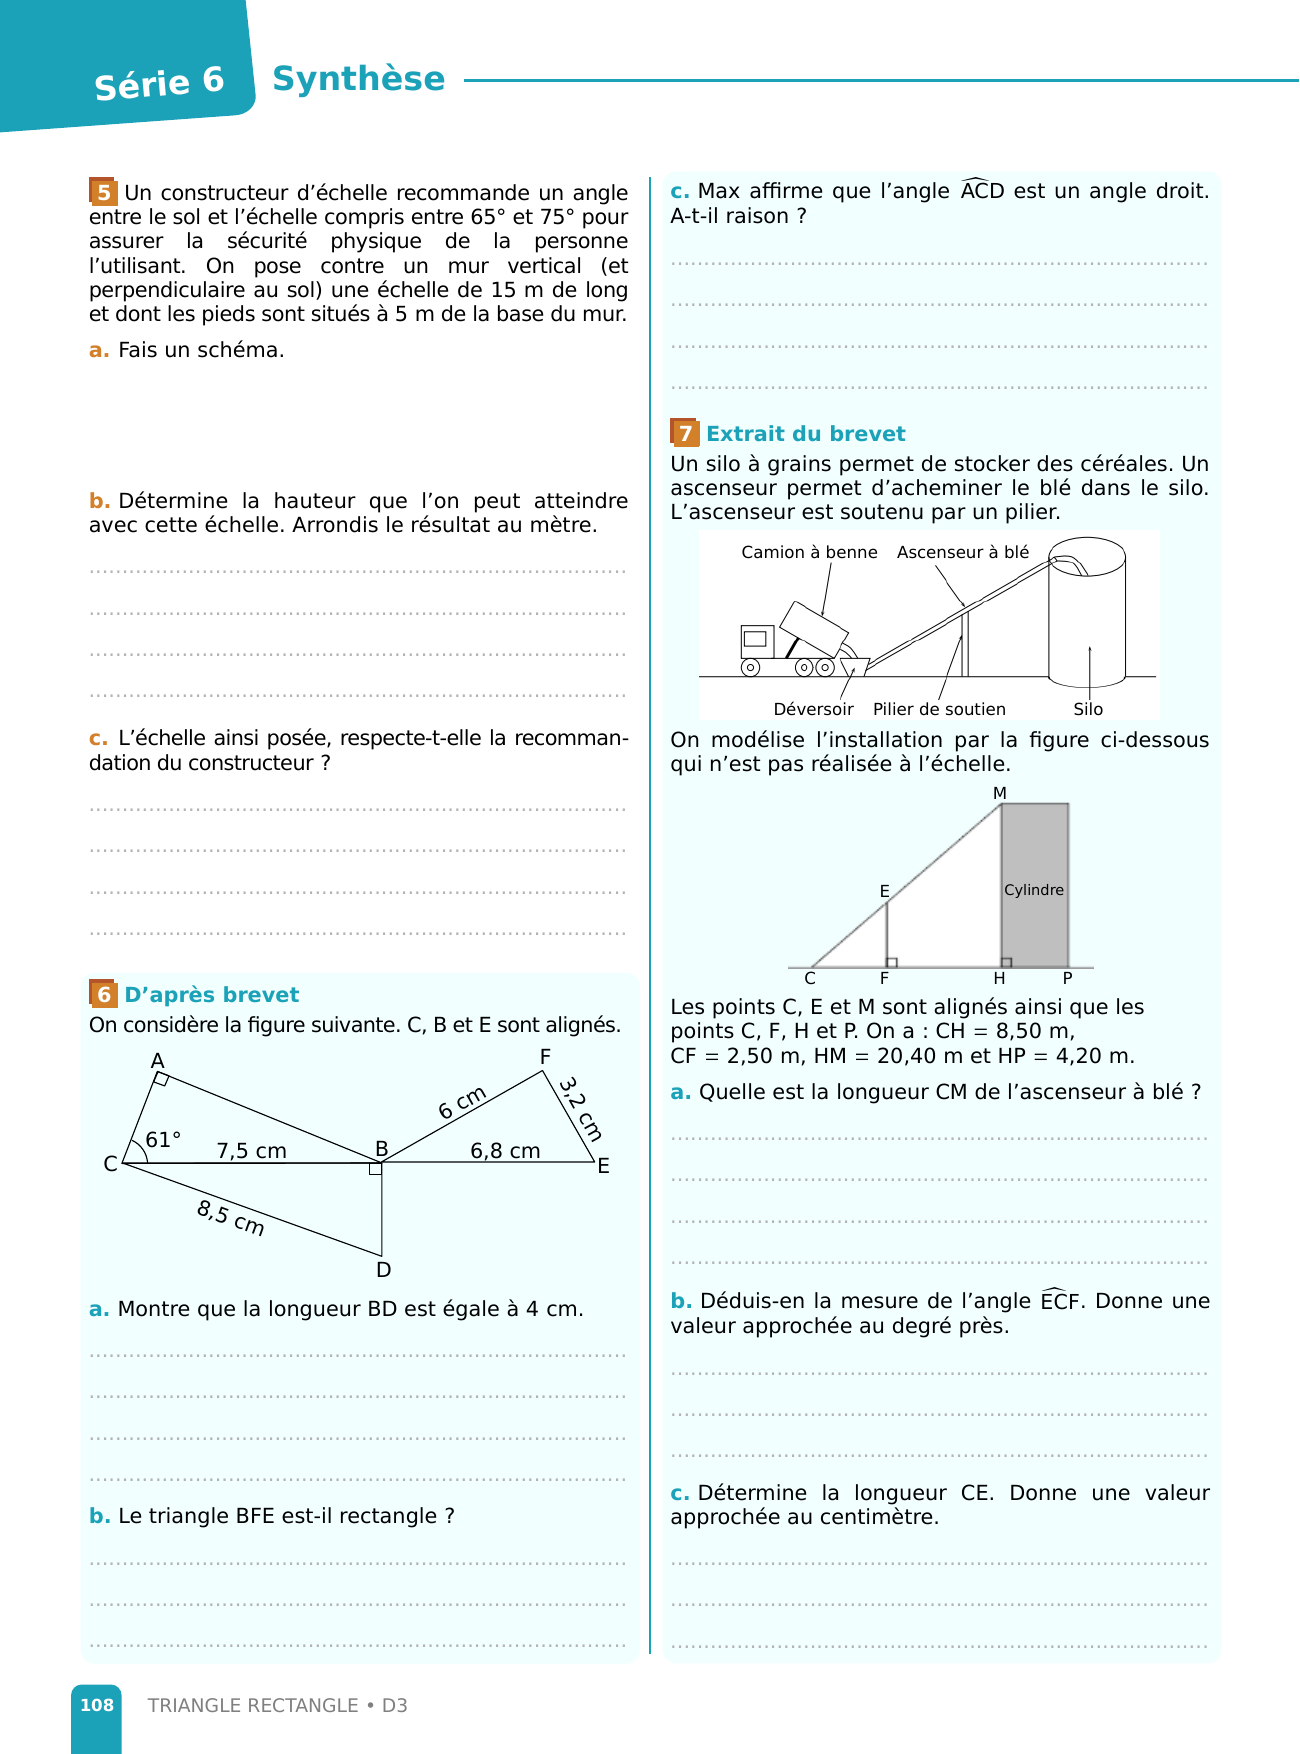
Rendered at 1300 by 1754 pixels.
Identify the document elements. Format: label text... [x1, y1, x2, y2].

subtitle Un constructeur d’échelle recommande un angle entre le sol et l’échelle compris entre 65° et 75° pour assurer la sécurité physique de la personne l’utilisant. On pose contre un mur vertical (et perpendiculaire au sol) une échelle de 15 m de long et dont les pieds sont situés à 5 m de la base du mur. [88, 177, 629, 327]
list Fais un schéma. [88, 338, 629, 363]
picture [699, 534, 1157, 700]
list Détermine la hauteur que l’on peut atteindre avec cette échelle. Arrondis le résultat au mètre. [88, 489, 629, 537]
picture [788, 800, 1094, 969]
list L’échelle ainsi posée, respecte-t-elle la recomman­dation du constructeur ? [88, 726, 629, 775]
